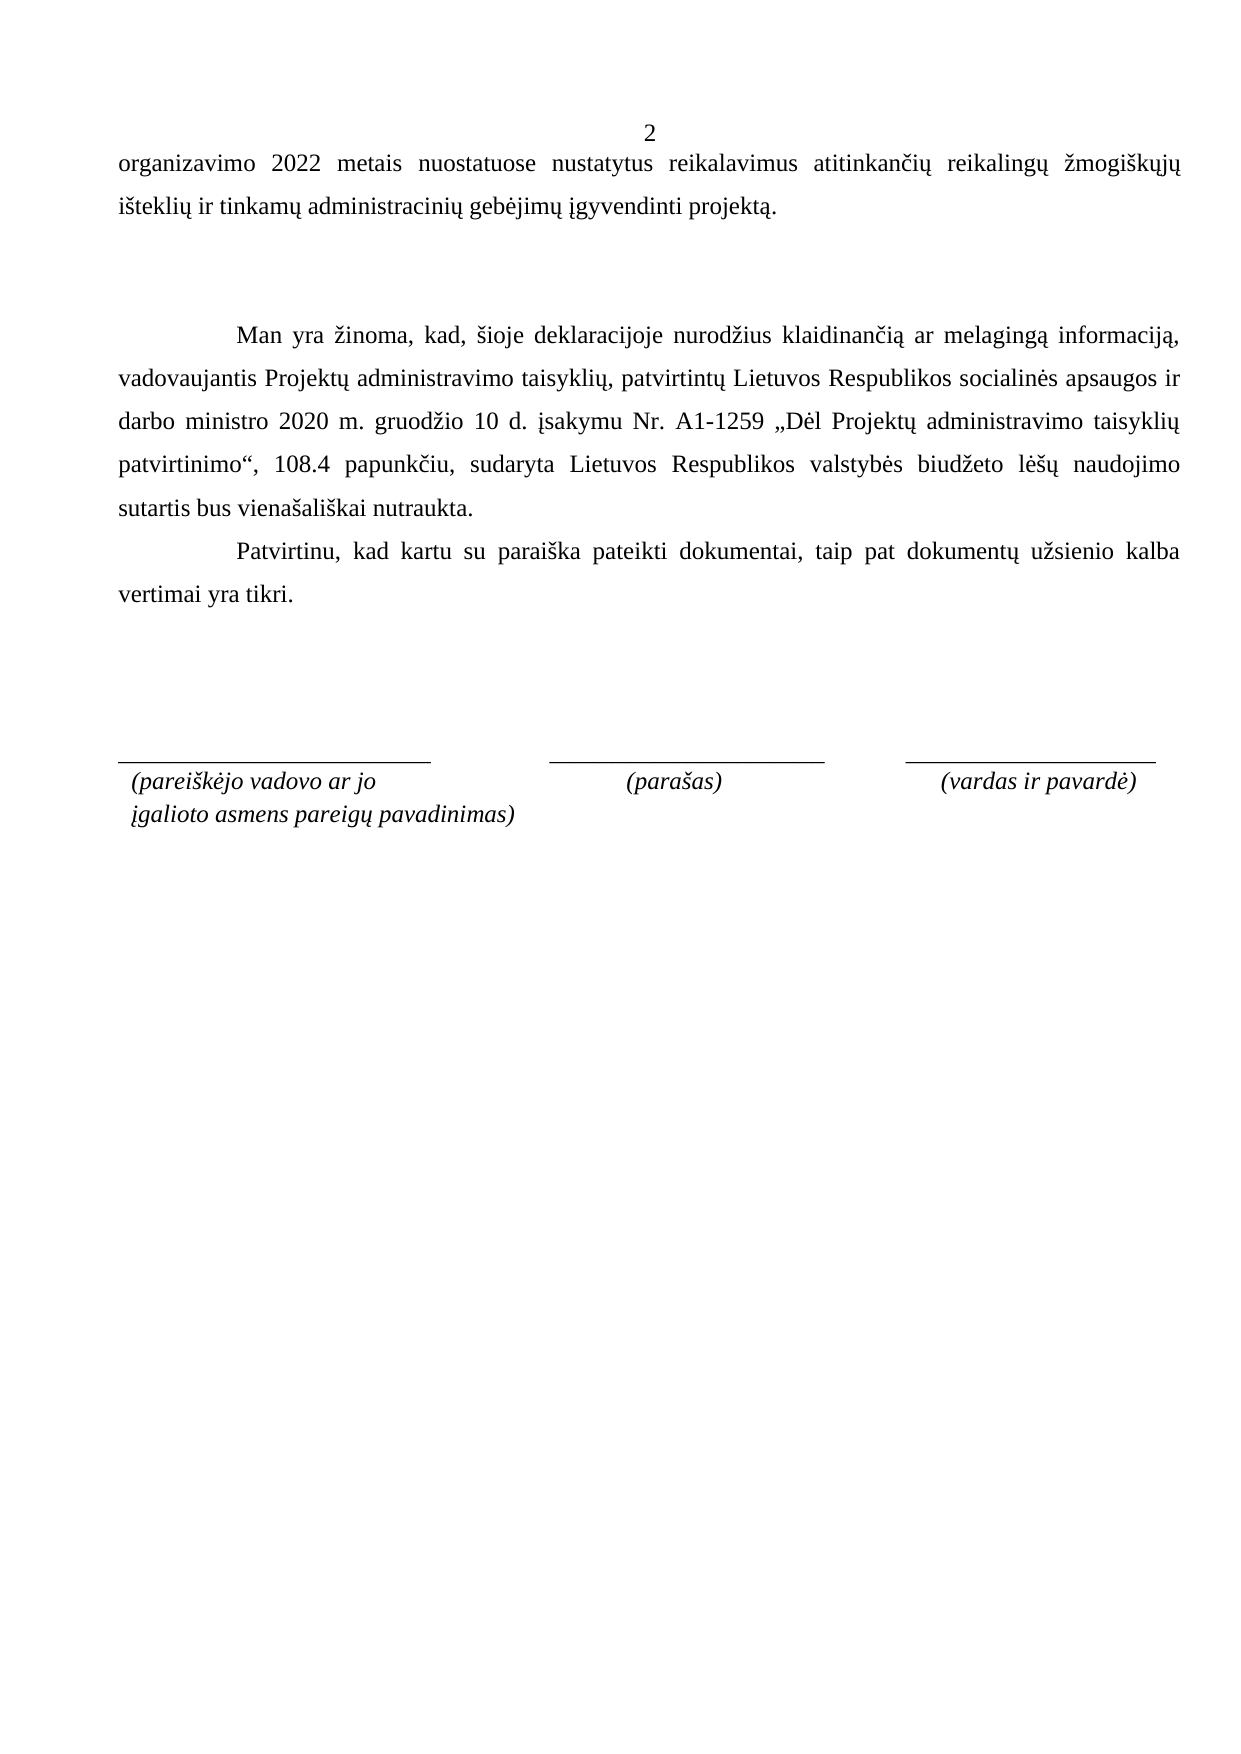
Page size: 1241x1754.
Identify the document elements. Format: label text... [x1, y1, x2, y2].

text Man yra žinoma, kad, šioje deklaracijoje nurodžius klaidinančią ar melagingą informaciją, vadovaujantis Projektų administravimo taisyklių, patvirtintų Lietuvos Respublikos socialinės apsaugos ir darbo ministro 2020 m. gruodžio 10 d. įsakymu Nr. A1-1259 „Dėl Projektų administravimo taisyklių patvirtinimo“, 108.4 papunkčiu, sudaryta Lietuvos Respublikos valstybės biudžeto lėšų naudojimo sutartis bus vienašališkai nutraukta. [118, 320, 1181, 521]
text įgalioto asmens pareigų pavadinimas) [118, 799, 1181, 827]
text organizavimo 2022 metais nuostatuose nustatytus reikalavimus atitinkančių reikalingų žmogiškųjų išteklių ir tinkamų administracinių gebėjimų įgyvendinti projektą. [118, 148, 1181, 219]
text _________________________ ______________________ ____________________ [118, 737, 1181, 766]
text (pareiškėjo vadovo ar jo (parašas) (vardas ir pavardė) [118, 766, 1181, 794]
text Patvirtinu, kad kartu su paraiška pateikti dokumentai, taip pat dokumentų užsienio kalba vertimai yra tikri. [118, 536, 1181, 608]
